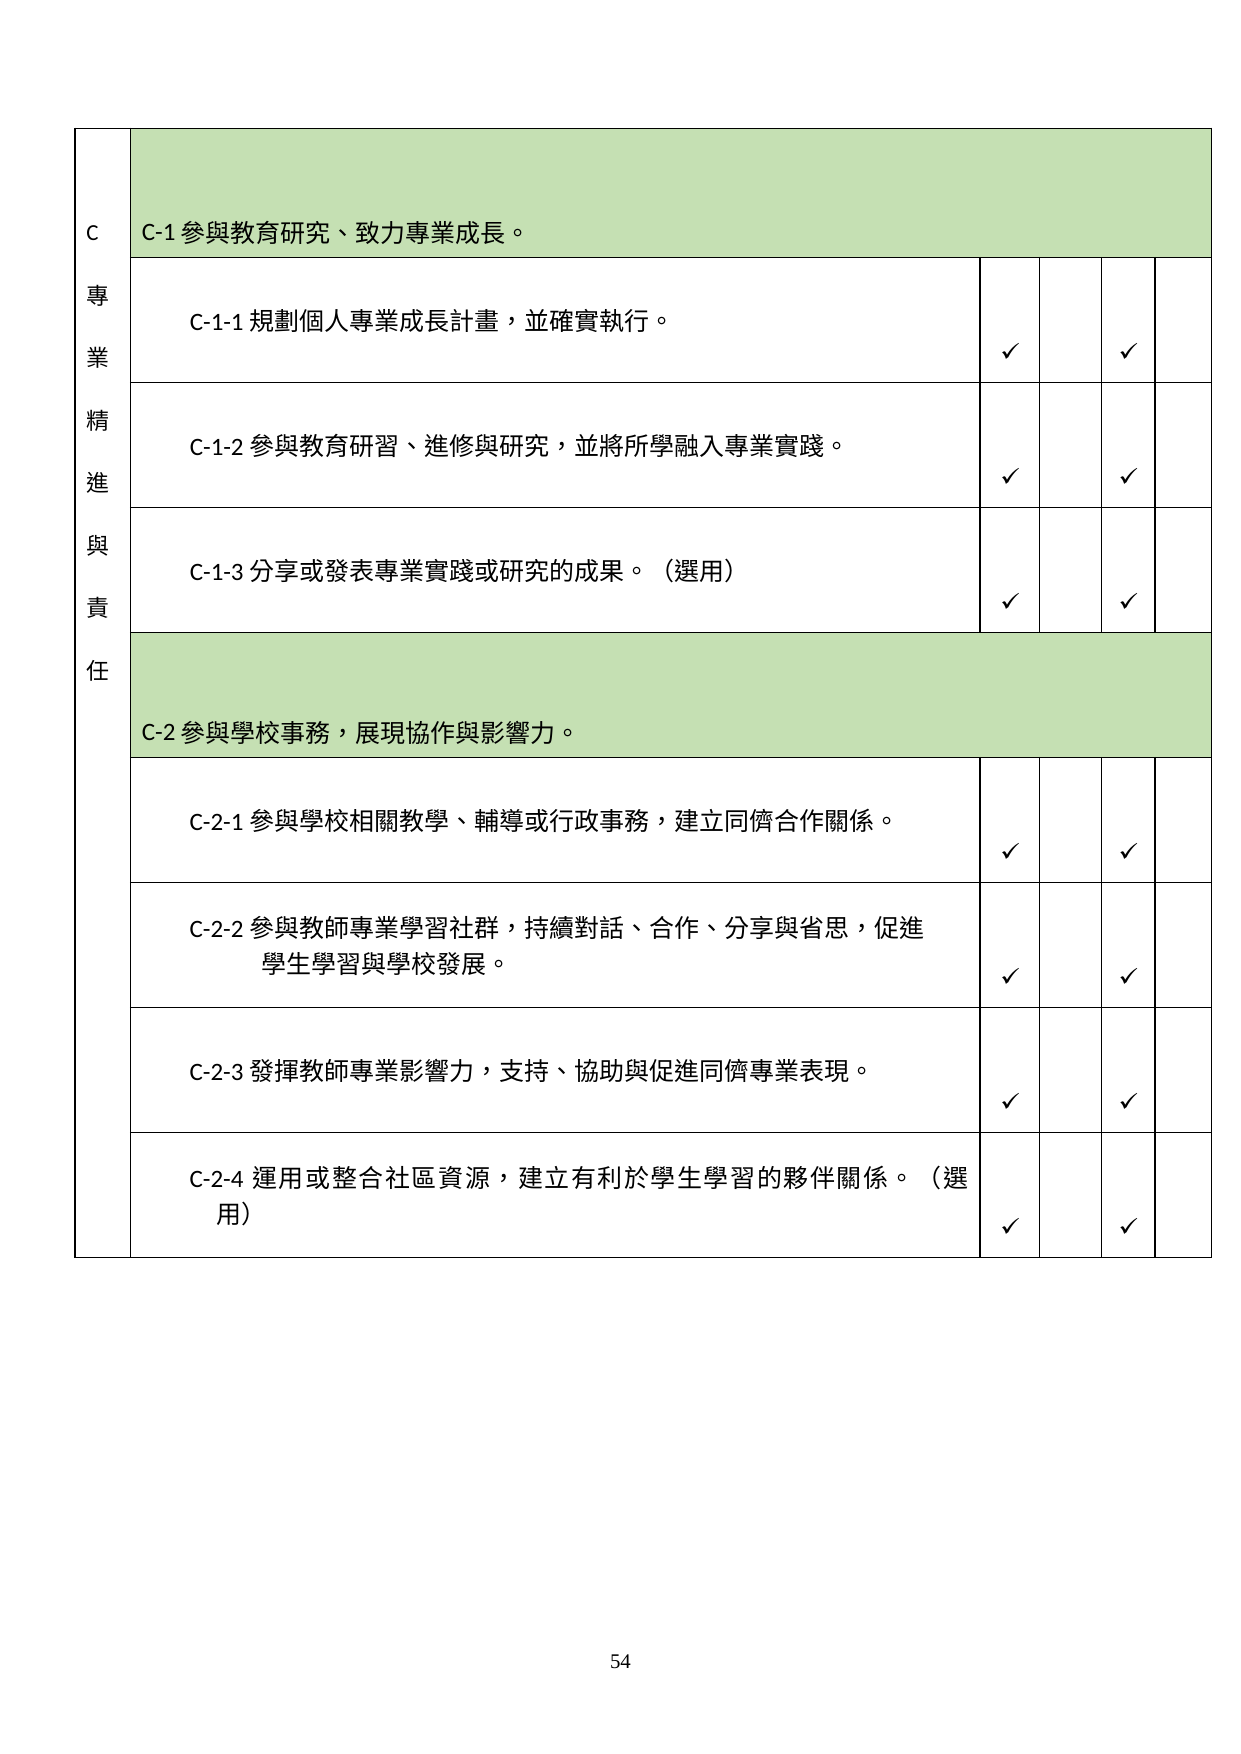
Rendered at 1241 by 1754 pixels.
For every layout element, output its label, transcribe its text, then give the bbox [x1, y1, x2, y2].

table_cell C-1參與教育研究、致力專業成長。 [131, 129, 1211, 257]
table_cell [1040, 383, 1101, 507]
table_cell C專業精進與責任 [76, 129, 130, 1257]
table_cell [1156, 883, 1211, 1007]
table_cell  [981, 1008, 1039, 1132]
table_cell  [981, 258, 1039, 382]
table_cell C-2-4 運用或整合社區資源，建立有利於學生學習的夥伴關係。（選用） [131, 1133, 979, 1257]
table_cell [1156, 508, 1211, 632]
table_cell [1156, 758, 1211, 882]
table_cell C-1-1 規劃個人專業成長計畫，並確實執行。 [131, 258, 979, 382]
table_cell C-2-2 參與教師專業學習社群，持續對話、合作、分享與省思，促進 學生學習與學校發展。 [131, 883, 979, 1007]
table_cell [1040, 1133, 1101, 1257]
table_cell [1040, 258, 1101, 382]
table_cell  [981, 1133, 1039, 1257]
table_cell [1156, 1133, 1211, 1257]
table_cell  [1102, 258, 1154, 382]
table_cell  [1102, 1008, 1154, 1132]
table_cell [1040, 758, 1101, 882]
table_cell [1156, 383, 1211, 507]
table_cell [1156, 258, 1211, 382]
table_cell  [1102, 883, 1154, 1007]
table_cell  [981, 508, 1039, 632]
table_cell [1156, 1008, 1211, 1132]
table_cell [1040, 883, 1101, 1007]
table_cell  [1102, 1133, 1154, 1257]
table_cell  [981, 383, 1039, 507]
table_cell  [981, 883, 1039, 1007]
table_cell C-2-3 發揮教師專業影響力，支持、協助與促進同儕專業表現。 [131, 1008, 979, 1132]
table_cell C-1-3 分享或發表專業實踐或研究的成果。（選用） [131, 508, 979, 632]
table_cell C-2參與學校事務，展現協作與影響力。 [131, 633, 1211, 757]
table_cell  [981, 758, 1039, 882]
table_cell C-1-2 參與教育研習、進修與研究，並將所學融入專業實踐。 [131, 383, 979, 507]
table_cell [1040, 508, 1101, 632]
table_cell [1040, 1008, 1101, 1132]
table_cell  [1102, 383, 1154, 507]
table_cell  [1102, 758, 1154, 882]
table_cell C-2-1 參與學校相關教學、輔導或行政事務，建立同儕合作關係。 [131, 758, 979, 882]
table_cell  [1102, 508, 1154, 632]
